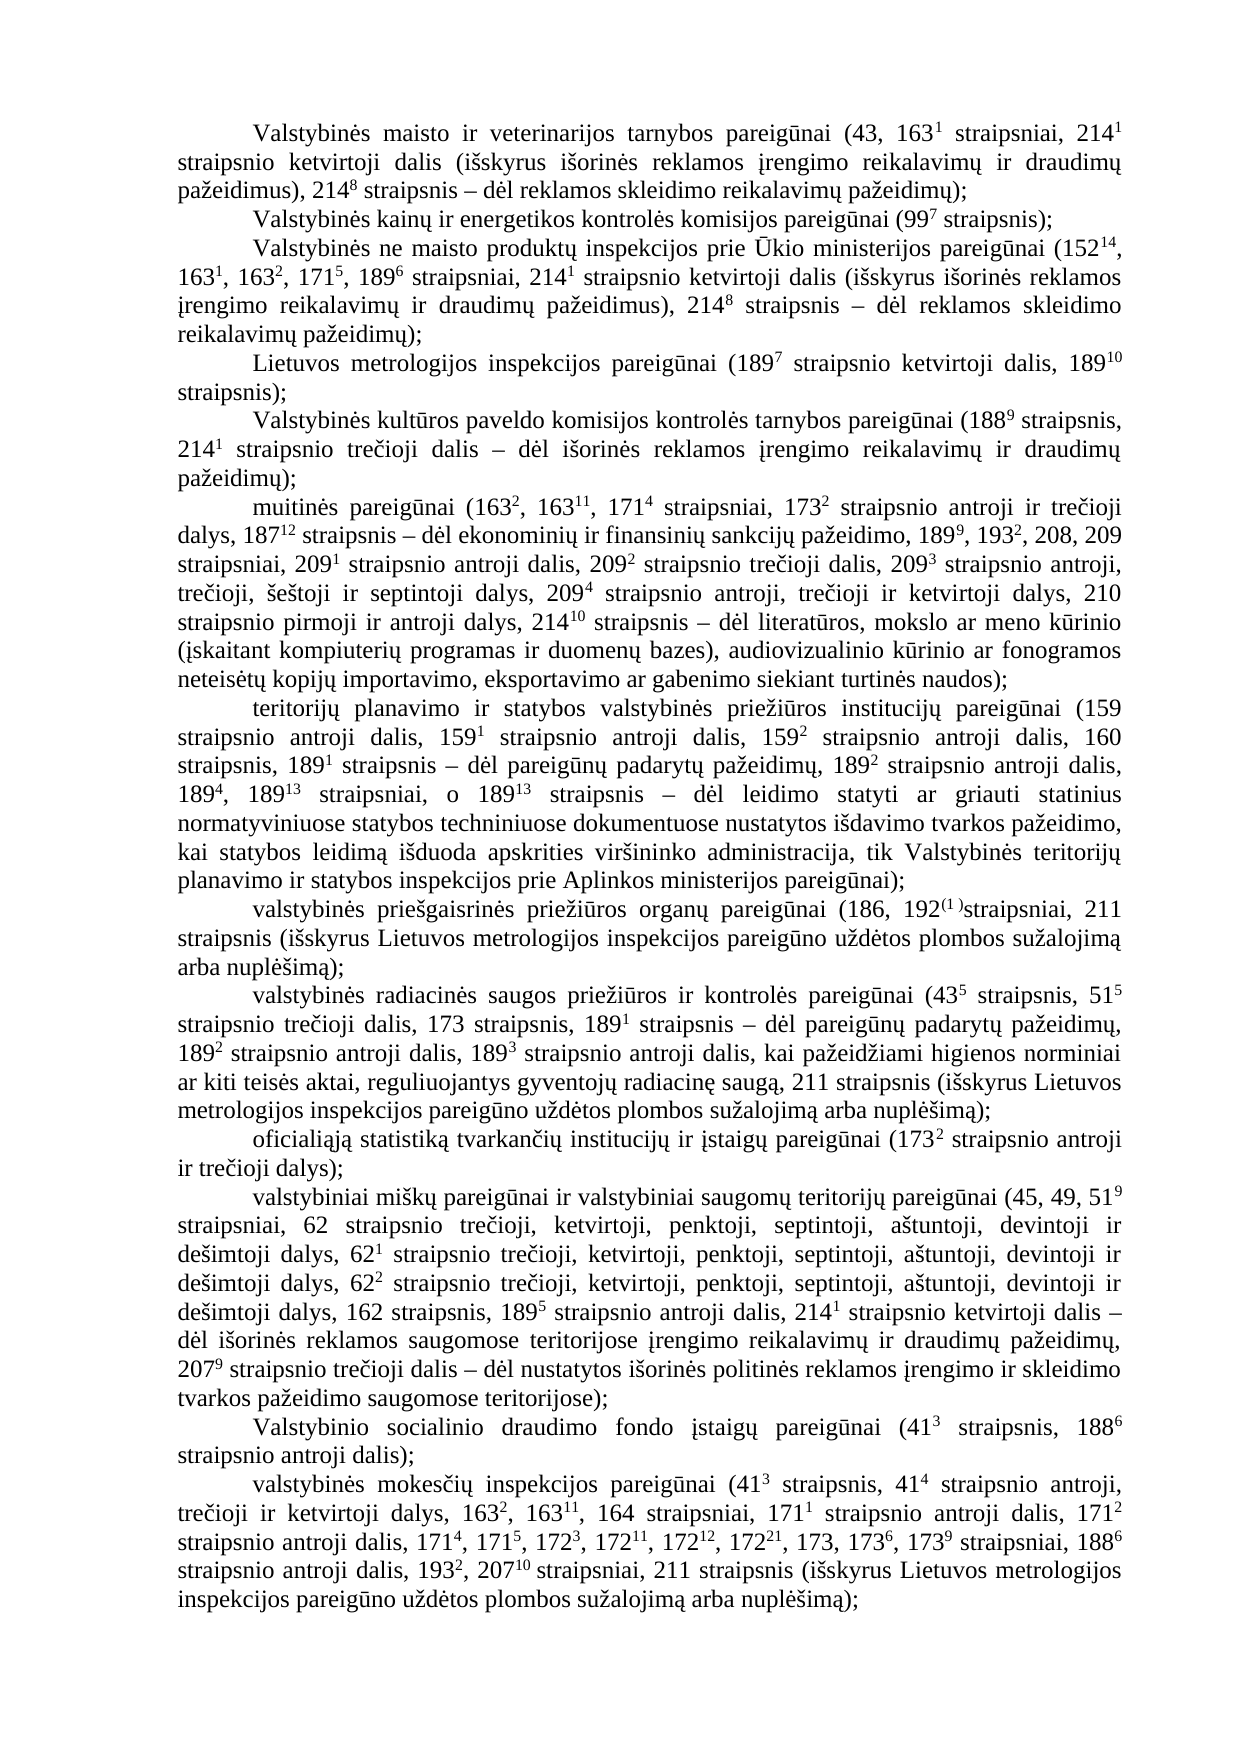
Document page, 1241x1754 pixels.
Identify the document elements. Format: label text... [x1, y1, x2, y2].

text Valstybinės kainų ir energetikos kontrolės komisijos pareigūnai (997 straipsnis); [177, 204, 1122, 233]
text Lietuvos metrologijos inspekcijos pareigūnai (1897 straipsnio ketvirtoji dalis, 18910 straipsnis); [177, 348, 1122, 406]
text valstybinės priešgaisrinės priežiūros organų pareigūnai (186, 192(1 )straipsniai, 211 straipsnis (išskyrus Lietuvos metrologijos inspekcijos pareigūno uždėtos plombos sužalojimą arba nuplėšimą); [177, 894, 1122, 981]
text Valstybinės kultūros paveldo komisijos kontrolės tarnybos pareigūnai (1889 straipsnis, 2141 straipsnio trečioji dalis – dėl išorinės reklamos įrengimo reikalavimų ir draudimų pažeidimų); [177, 406, 1122, 492]
text muitinės pareigūnai (1632, 16311, 1714 straipsniai, 1732 straipsnio antroji ir trečioji dalys, 18712 straipsnis – dėl ekonominių ir finansinių sankcijų pažeidimo, 1899, 1932, 208, 209 straipsniai, 2091 straipsnio antroji dalis, 2092 straipsnio trečioji dalis, 2093 straipsnio antroji, trečioji, šeštoji ir septintoji dalys, 2094 straipsnio antroji, trečioji ir ketvirtoji dalys, 210 straipsnio pirmoji ir antroji dalys, 21410 straipsnis – dėl literatūros, mokslo ar meno kūrinio (įskaitant kompiuterių programas ir duomenų bazes), audiovizualinio kūrinio ar fonogramos neteisėtų kopijų importavimo, eksportavimo ar gabenimo siekiant turtinės naudos); [177, 492, 1122, 693]
text valstybiniai miškų pareigūnai ir valstybiniai saugomų teritorijų pareigūnai (45, 49, 519 straipsniai, 62 straipsnio trečioji, ketvirtoji, penktoji, septintoji, aštuntoji, devintoji ir dešimtoji dalys, 621 straipsnio trečioji, ketvirtoji, penktoji, septintoji, aštuntoji, devintoji ir dešimtoji dalys, 622 straipsnio trečioji, ketvirtoji, penktoji, septintoji, aštuntoji, devintoji ir dešimtoji dalys, 162 straipsnis, 1895 straipsnio antroji dalis, 2141 straipsnio ketvirtoji dalis – dėl išorinės reklamos saugomose teritorijose įrengimo reikalavimų ir draudimų pažeidimų, 2079 straipsnio trečioji dalis – dėl nustatytos išorinės politinės reklamos įrengimo ir skleidimo tvarkos pažeidimo saugomose teritorijose); [177, 1182, 1122, 1412]
text Valstybinio socialinio draudimo fondo įstaigų pareigūnai (413 straipsnis, 1886 straipsnio antroji dalis); [177, 1412, 1122, 1469]
text Valstybinės ne maisto produktų inspekcijos prie Ūkio ministerijos pareigūnai (15214, 1631, 1632, 1715, 1896 straipsniai, 2141 straipsnio ketvirtoji dalis (išskyrus išorinės reklamos įrengimo reikalavimų ir draudimų pažeidimus), 2148 straipsnis – dėl reklamos skleidimo reikalavimų pažeidimų); [177, 233, 1122, 348]
text Valstybinės maisto ir veterinarijos tarnybos pareigūnai (43, 1631 straipsniai, 2141 straipsnio ketvirtoji dalis (išskyrus išorinės reklamos įrengimo reikalavimų ir draudimų pažeidimus), 2148 straipsnis – dėl reklamos skleidimo reikalavimų pažeidimų); [177, 118, 1122, 204]
text oficialiąją statistiką tvarkančių institucijų ir įstaigų pareigūnai (1732 straipsnio antroji ir trečioji dalys); [177, 1124, 1122, 1182]
text teritorijų planavimo ir statybos valstybinės priežiūros institucijų pareigūnai (159 straipsnio antroji dalis, 1591 straipsnio antroji dalis, 1592 straipsnio antroji dalis, 160 straipsnis, 1891 straipsnis – dėl pareigūnų padarytų pažeidimų, 1892 straipsnio antroji dalis, 1894, 18913 straipsniai, o 18913 straipsnis – dėl leidimo statyti ar griauti statinius normatyviniuose statybos techniniuose dokumentuose nustatytos išdavimo tvarkos pažeidimo, kai statybos leidimą išduoda apskrities viršininko administracija, tik Valstybinės teritorijų planavimo ir statybos inspekcijos prie Aplinkos ministerijos pareigūnai); [177, 693, 1122, 894]
text valstybinės radiacinės saugos priežiūros ir kontrolės pareigūnai (435 straipsnis, 515 straipsnio trečioji dalis, 173 straipsnis, 1891 straipsnis – dėl pareigūnų padarytų pažeidimų, 1892 straipsnio antroji dalis, 1893 straipsnio antroji dalis, kai pažeidžiami higienos norminiai ar kiti teisės aktai, reguliuojantys gyventojų radiacinę saugą, 211 straipsnis (išskyrus Lietuvos metrologijos inspekcijos pareigūno uždėtos plombos sužalojimą arba nuplėšimą); [177, 981, 1122, 1124]
text valstybinės mokesčių inspekcijos pareigūnai (413 straipsnis, 414 straipsnio antroji, trečioji ir ketvirtoji dalys, 1632, 16311, 164 straipsniai, 1711 straipsnio antroji dalis, 1712 straipsnio antroji dalis, 1714, 1715, 1723, 17211, 17212, 17221, 173, 1736, 1739 straipsniai, 1886 straipsnio antroji dalis, 1932, 20710 straipsniai, 211 straipsnis (išskyrus Lietuvos metrologijos inspekcijos pareigūno uždėtos plombos sužalojimą arba nuplėšimą); [177, 1469, 1122, 1613]
